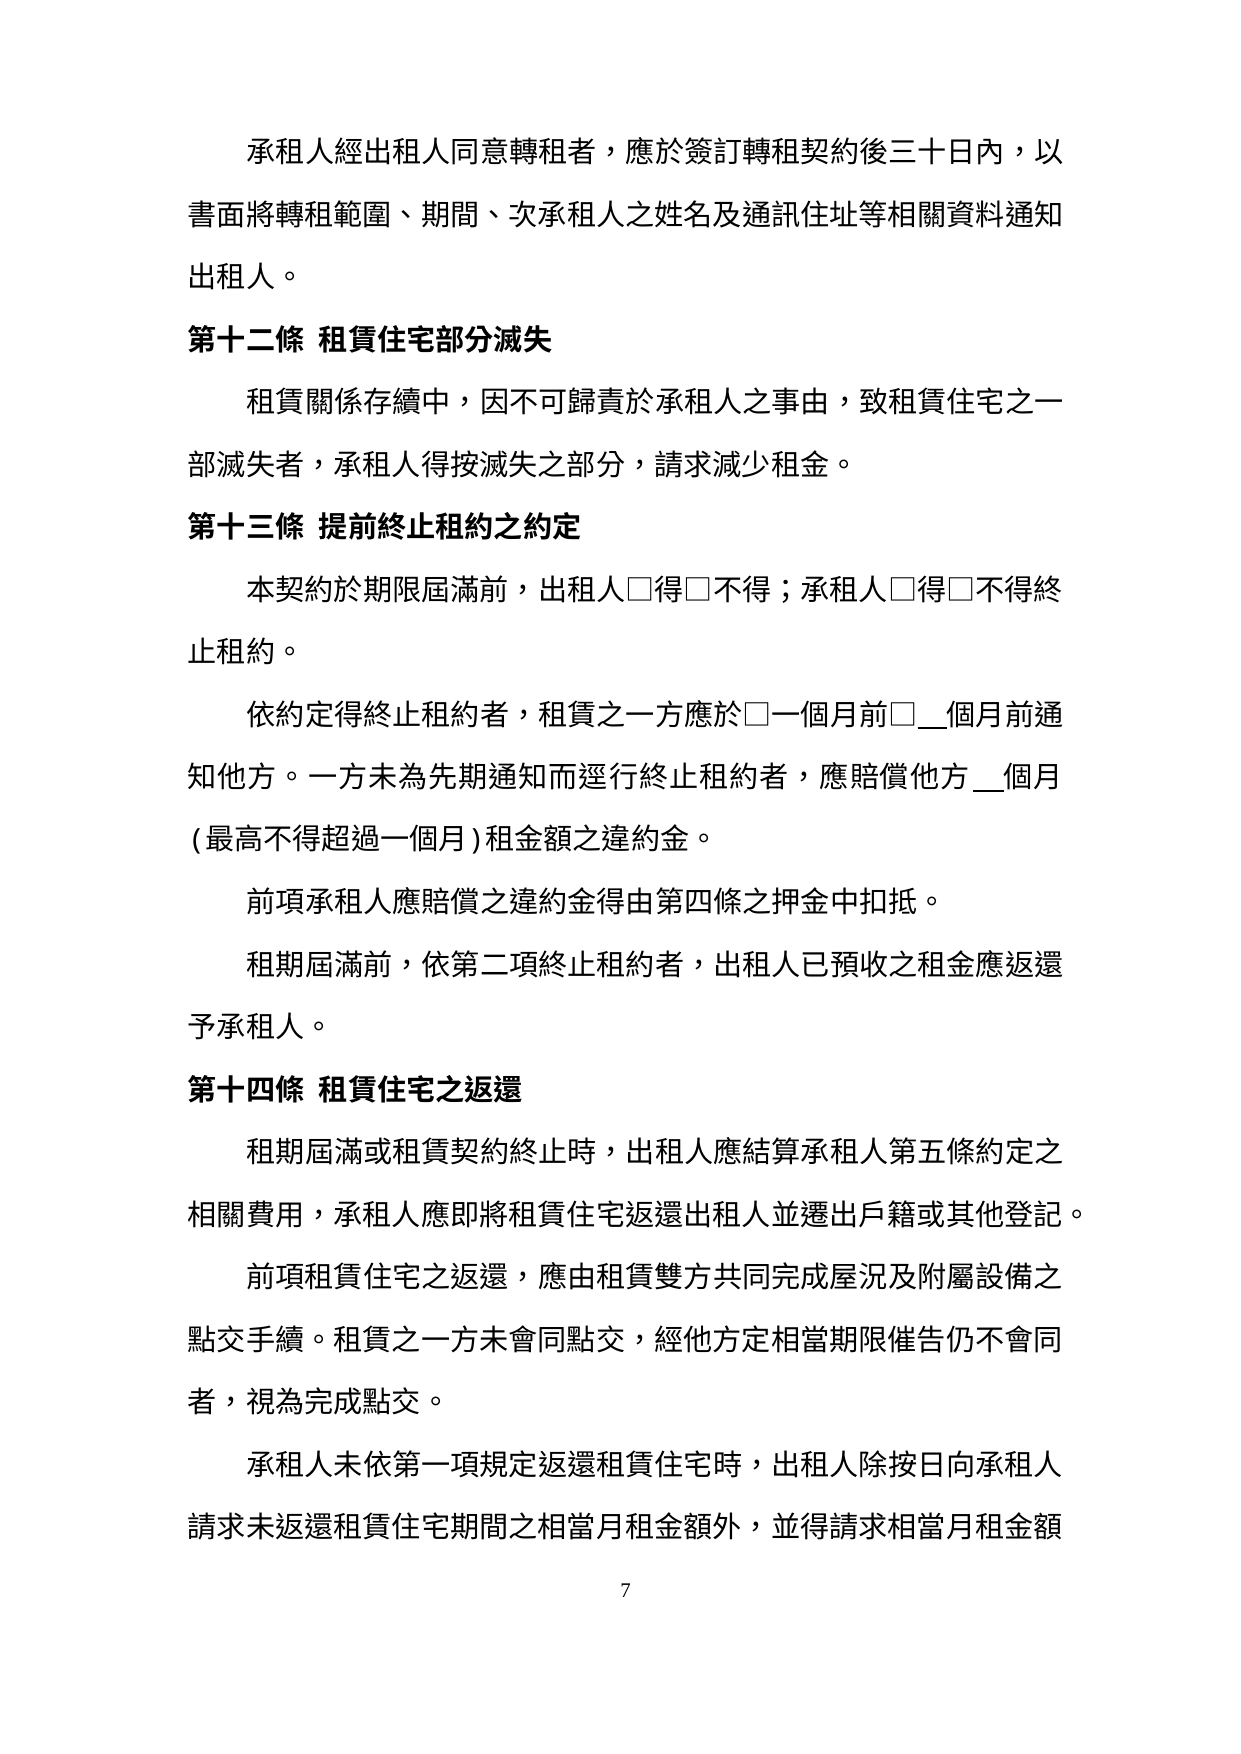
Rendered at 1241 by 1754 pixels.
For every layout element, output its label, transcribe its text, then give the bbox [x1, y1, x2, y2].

text 第十四條 租賃住宅之返還 [187, 1046, 1063, 1108]
text 租期屆滿前，依第二項終止租約者，出租人已預收之租金應返還予承租人。 [187, 921, 1063, 1046]
text 租期屆滿或租賃契約終止時，出租人應結算承租人第五條約定之相關費用，承租人應即將租賃住宅返還出租人並遷出戶籍或其他登記。 [187, 1108, 1063, 1233]
text 租賃關係存續中，因不可歸責於承租人之事由，致租賃住宅之一部滅失者，承租人得按滅失之部分，請求減少租金。 [187, 358, 1063, 483]
text 承租人經出租人同意轉租者，應於簽訂轉租契約後三十日內，以書面將轉租範圍、期間、次承租人之姓名及通訊住址等相關資料通知出租人。 [187, 108, 1063, 296]
text 承租人未依第一項規定返還租賃住宅時，出租人除按日向承租人請求未返還租賃住宅期間之相當月租金額外，並得請求相當月租金額 [187, 1421, 1063, 1546]
text 本契約於期限屆滿前，出租人□得□不得；承租人□得□不得終止租約。 [187, 546, 1063, 671]
text 第十三條 提前終止租約之約定 [187, 483, 1063, 546]
text 前項租賃住宅之返還，應由租賃雙方共同完成屋況及附屬設備之點交手續。租賃之一方未會同點交，經他方定相當期限催告仍不會同者，視為完成點交。 [187, 1233, 1063, 1421]
text 依約定得終止租約者，租賃之一方應於□一個月前□ 個月前通知他方。一方未為先期通知而逕行終止租約者，應賠償他方 個月(最高不得超過一個月)租金額之違約金。 [187, 671, 1063, 858]
text 前項承租人應賠償之違約金得由第四條之押金中扣抵。 [187, 858, 1063, 921]
text 第十二條 租賃住宅部分滅失 [187, 296, 1063, 358]
